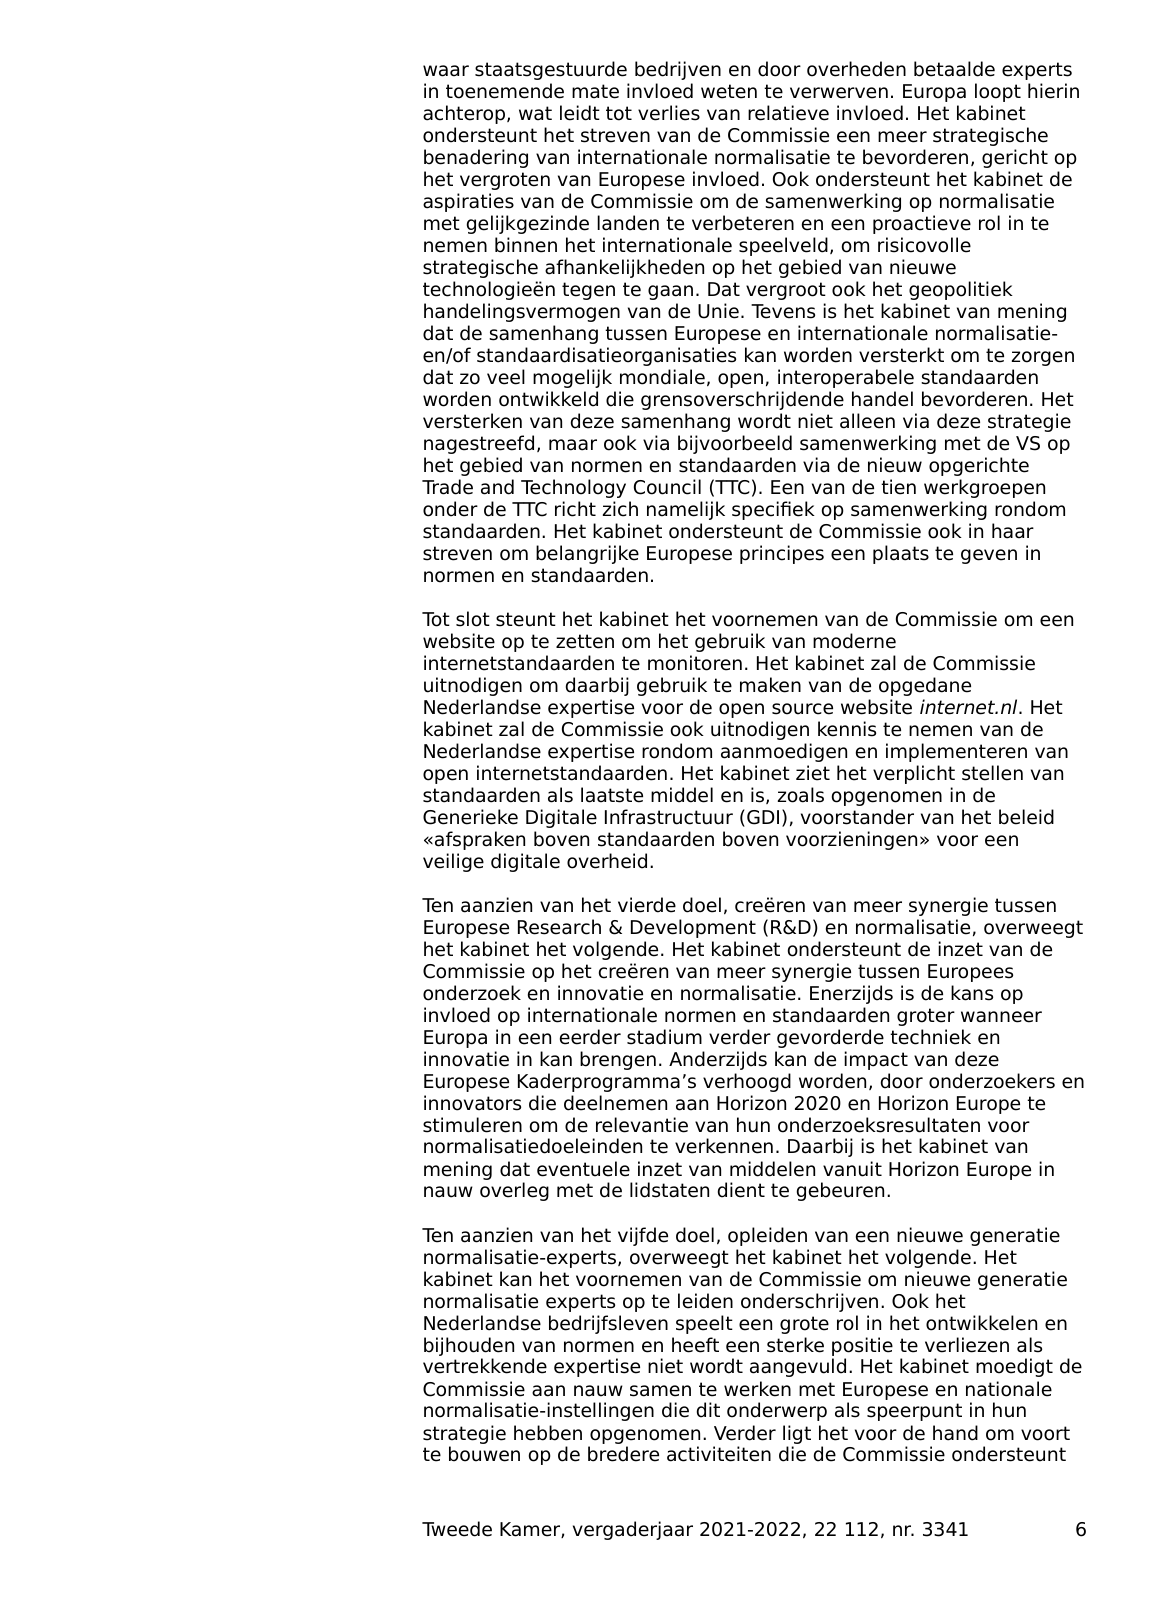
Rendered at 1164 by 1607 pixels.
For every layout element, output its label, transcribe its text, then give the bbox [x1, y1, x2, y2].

text Ten aanzien van het vijfde doel, opleiden van een nieuwe generatie normalisatie-experts, overweegt het kabinet het volgende. Het kabinet kan het voornemen van de Commissie om nieuwe generatie normalisatie experts op te leiden onderschrijven. Ook het Nederlandse bedrijfsleven speelt een grote rol in het ontwikkelen en bijhouden van normen en heeft een sterke positie te verliezen als vertrekkende expertise niet wordt aangevuld. Het kabinet moedigt de Commissie aan nauw samen te werken met Europese en nationale normalisatie-instellingen die dit onderwerp als speerpunt in hun strategie hebben opgenomen. Verder ligt het voor de hand om voort te bouwen op de bredere activiteiten die de Commissie ondersteunt [422, 1224, 1087, 1466]
text Tot slot steunt het kabinet het voornemen van de Commissie om een website op te zetten om het gebruik van moderne internetstandaarden te monitoren. Het kabinet zal de Commissie uitnodigen om daarbij gebruik te maken van de opgedane Nederlandse expertise voor de open source website internet.nl. Het kabinet zal de Commissie ook uitnodigen kennis te nemen van de Nederlandse expertise rondom aanmoedigen en implementeren van open internetstandaarden. Het kabinet ziet het verplicht stellen van standaarden als laatste middel en is, zoals opgenomen in de Generieke Digitale Infrastructuur (GDI), voorstander van het beleid «afspraken boven standaarden boven voorzieningen» voor een veilige digitale overheid. [422, 609, 1087, 872]
text waar staatsgestuurde bedrijven en door overheden betaalde experts in toenemende mate invloed weten te verwerven. Europa loopt hierin achterop, wat leidt tot verlies van relatieve invloed. Het kabinet ondersteunt het streven van de Commissie een meer strategische benadering van internationale normalisatie te bevorderen, gericht op het vergroten van Europese invloed. Ook ondersteunt het kabinet de aspiraties van de Commissie om de samenwerking op normalisatie met gelijkgezinde landen te verbeteren en een proactieve rol in te nemen binnen het internationale speelveld, om risicovolle strategische afhankelijkheden op het gebied van nieuwe technologieën tegen te gaan. Dat vergroot ook het geopolitiek handelingsvermogen van de Unie. Tevens is het kabinet van mening dat de samenhang tussen Europese en internationale normalisatie- en/of standaardisatieorganisaties kan worden versterkt om te zorgen dat zo veel mogelijk mondiale, open, interoperabele standaarden worden ontwikkeld die grensoverschrijdende handel bevorderen. Het versterken van deze samenhang wordt niet alleen via deze strategie nagestreefd, maar ook via bijvoorbeeld samenwerking met de VS op het gebied van normen en standaarden via de nieuw opgerichte Trade and Technology Council (TTC). Een van de tien werkgroepen onder de TTC richt zich namelijk specifiek op samenwerking rondom standaarden. Het kabinet ondersteunt de Commissie ook in haar streven om belangrijke Europese principes een plaats te geven in normen en standaarden. [422, 59, 1087, 587]
text Ten aanzien van het vierde doel, creëren van meer synergie tussen Europese Research & Development (R&D) en normalisatie, overweegt het kabinet het volgende. Het kabinet ondersteunt de inzet van de Commissie op het creëren van meer synergie tussen Europees onderzoek en innovatie en normalisatie. Enerzijds is de kans op invloed op internationale normen en standaarden groter wanneer Europa in een eerder stadium verder gevorderde techniek en innovatie in kan brengen. Anderzijds kan de impact van deze Europese Kaderprogramma’s verhoogd worden, door onderzoekers en innovators die deelnemen aan Horizon 2020 en Horizon Europe te stimuleren om de relevantie van hun onderzoeksresultaten voor normalisatiedoeleinden te verkennen. Daarbij is het kabinet van mening dat eventuele inzet van middelen vanuit Horizon Europe in nauw overleg met de lidstaten dient te gebeuren. [422, 895, 1087, 1202]
